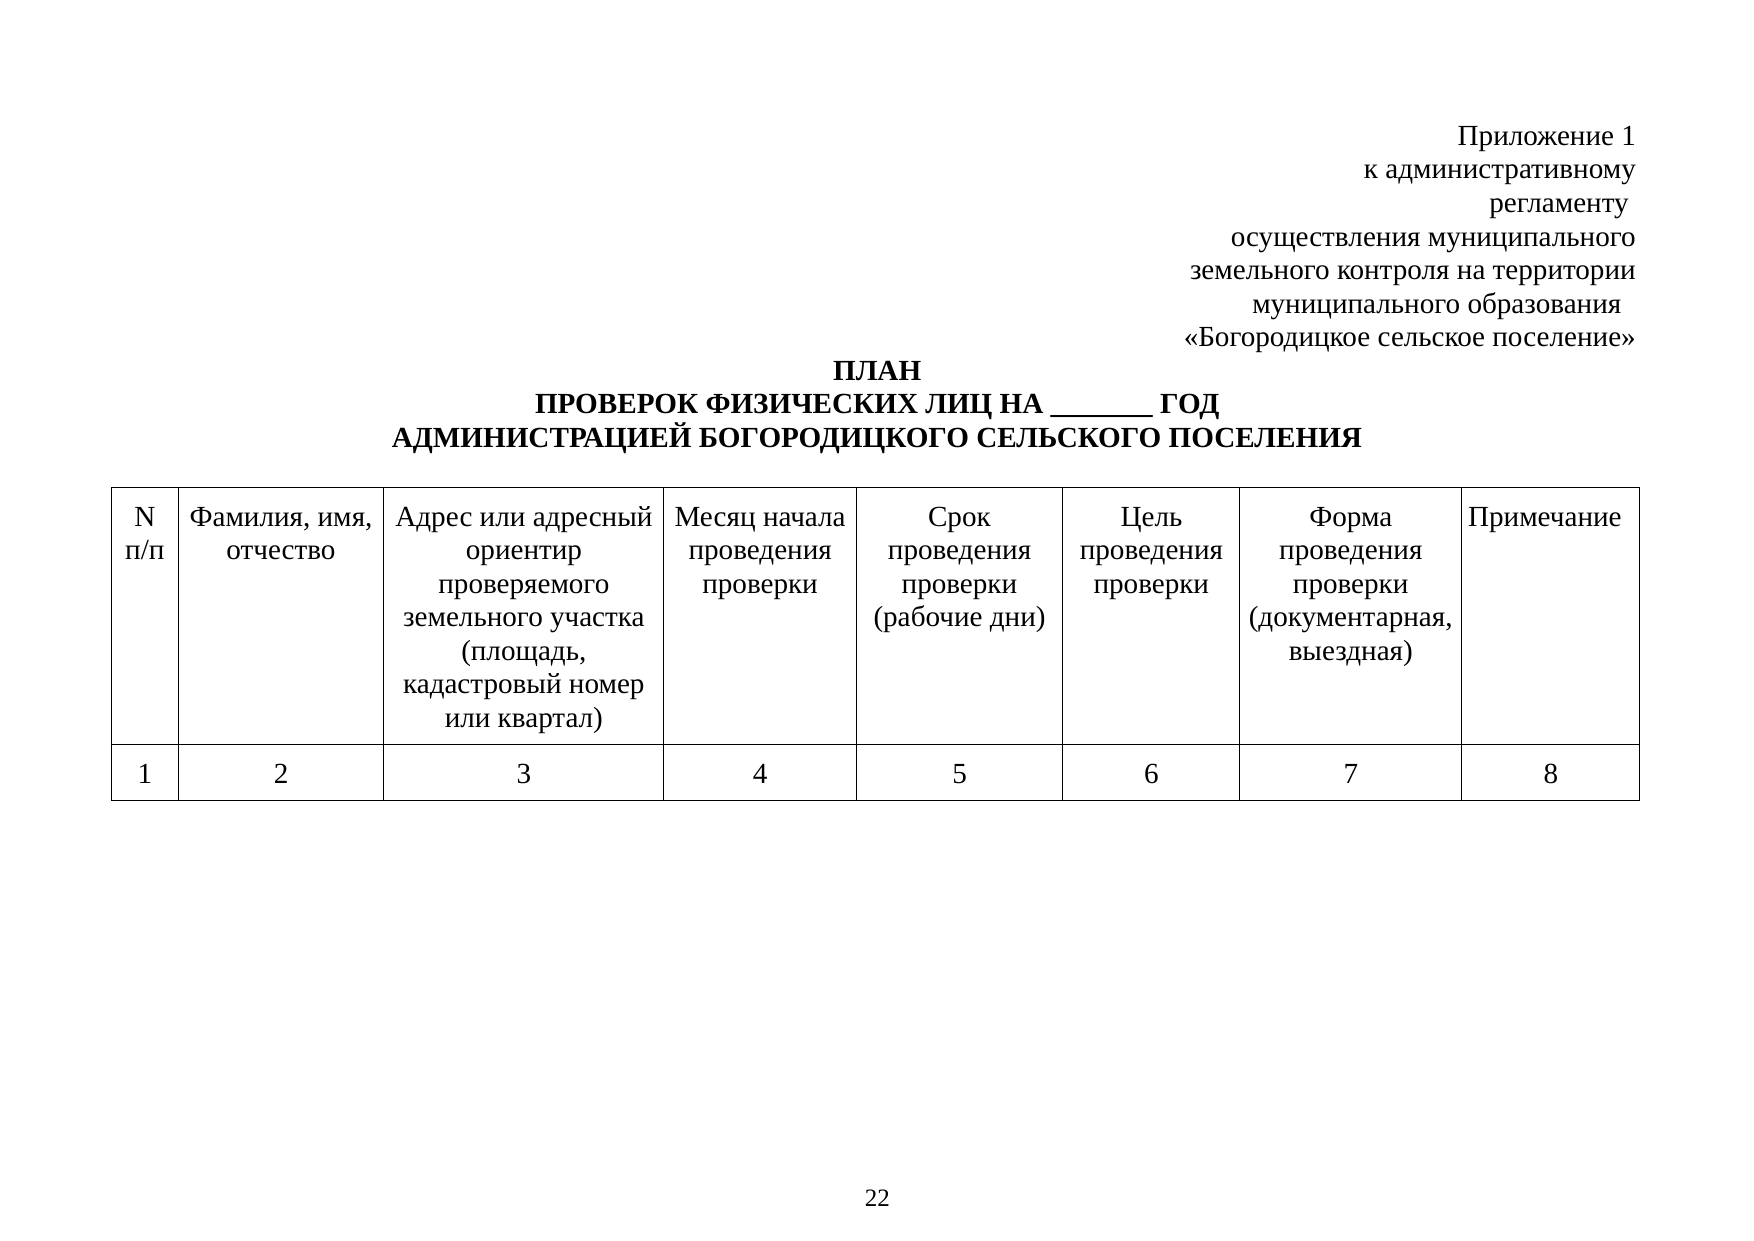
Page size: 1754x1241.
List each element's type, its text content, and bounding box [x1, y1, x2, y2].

table_header Примечание [1462, 488, 1639, 744]
text к административному [118, 152, 1636, 185]
table_cell 8 [1462, 745, 1639, 800]
text муниципального образования [118, 286, 1636, 319]
title ПЛАН [118, 353, 1636, 386]
table_cell 7 [1240, 745, 1461, 800]
text регламенту [118, 185, 1636, 219]
text осуществления муниципального [118, 219, 1636, 252]
title ПРОВЕРОК ФИЗИЧЕСКИХ ЛИЦ НА _______ ГОД [118, 386, 1636, 420]
table_header Форма проведения проверки (документарная, выездная) [1240, 488, 1461, 744]
table_cell 3 [384, 745, 663, 800]
table_header N п/п [112, 488, 178, 744]
table_header Цель проведения проверки [1063, 488, 1239, 744]
table_cell 4 [664, 745, 856, 800]
title АДМИНИСТРАЦИЕЙ БОГОРОДИЦКОГО СЕЛЬСКОГО ПОСЕЛЕНИЯ [118, 420, 1636, 453]
table_header Срок проведения проверки (рабочие дни) [857, 488, 1062, 744]
table_header Адрес или адресный ориентир проверяемого земельного участка (площадь, кадастровый номер или квартал) [384, 488, 663, 744]
text Приложение 1 [118, 118, 1636, 152]
text земельного контроля на территории [118, 252, 1636, 286]
text «Богородицкое сельское поселение» [118, 319, 1636, 353]
table_header Фамилия, имя, отчество [179, 488, 383, 744]
table_header Месяц начала проведения проверки [664, 488, 856, 744]
table_cell 6 [1063, 745, 1239, 800]
table_cell 2 [179, 745, 383, 800]
table_cell 1 [112, 745, 178, 800]
table_cell 5 [857, 745, 1062, 800]
